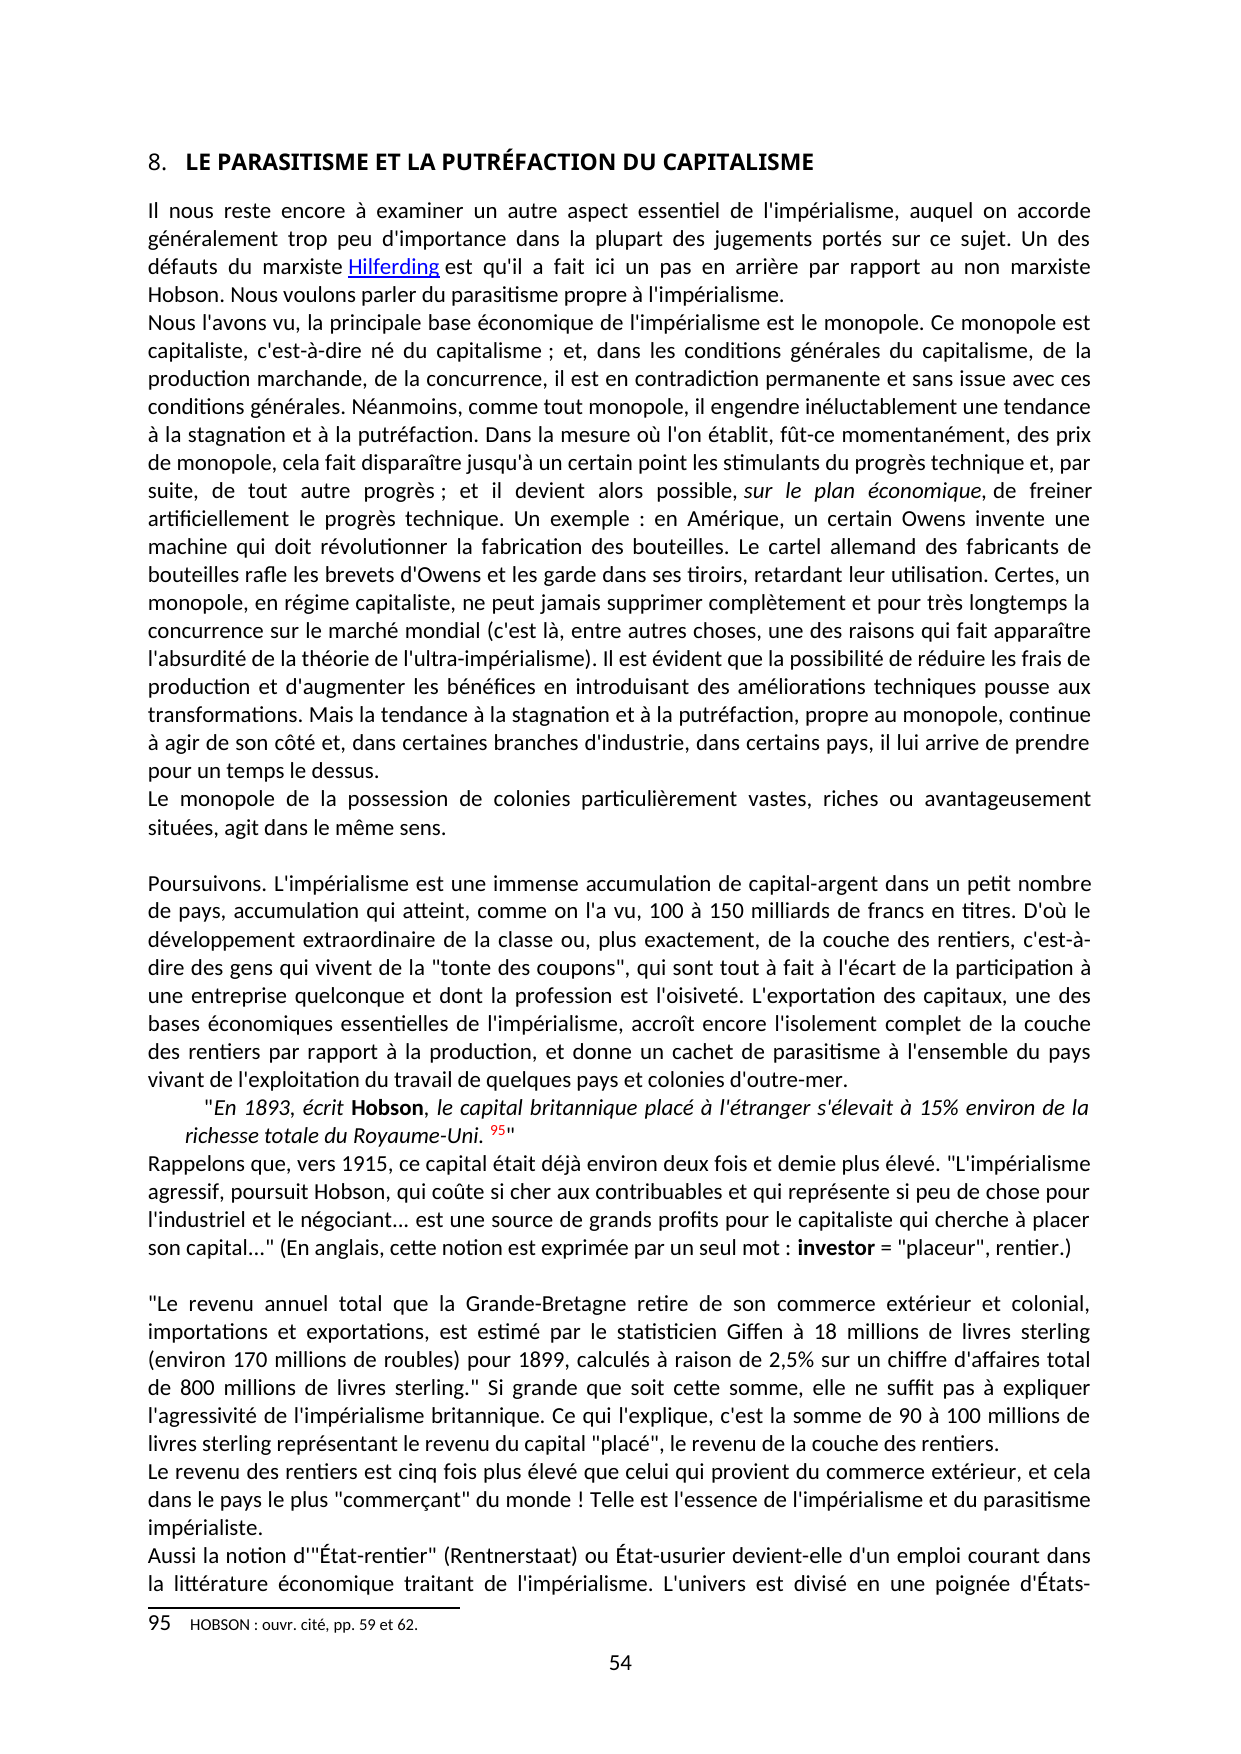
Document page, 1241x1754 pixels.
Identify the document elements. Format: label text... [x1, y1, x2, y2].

text Rappelons que, vers 1915, ce capital était déjà environ deux fois et demie plus élevé. "L'impérialisme agressif, poursuit Hobson, qui coûte si cher aux contribuables et qui représente si peu de chose pour l'industriel et le négociant... est une source de grands profits pour le capitaliste qui cherche à placer son capital..." (En anglais, cette notion est exprimée par un seul mot : investor = "placeur", rentier.) [148, 1149, 1093, 1261]
subtitle LE PARASITISME ET LA PUTRÉFACTION DU CAPITALISME [148, 146, 1093, 177]
text Le monopole de la possession de colonies particulièrement vastes, riches ou avantageusement situées, agit dans le même sens. [148, 784, 1093, 841]
text HOBSON : ouvr. cité, pp. 59 et 62. [148, 1608, 1093, 1636]
text Aussi la notion d'"État-rentier" (Rentnerstaat) ou État-usurier devient-elle d'un emploi courant dans la littérature économique traitant de l'impérialisme. L'univers est divisé en une poignée d'États- [148, 1541, 1093, 1597]
text "Le revenu annuel total que la Grande-Bretagne retire de son commerce extérieur et colonial, importations et exportations, est estimé par le statisticien Giffen à 18 millions de livres sterling (environ 170 millions de roubles) pour 1899, calculés à raison de 2,5% sur un chiffre d'affaires total de 800 millions de livres sterling." Si grande que soit cette somme, elle ne suffit pas à expliquer l'agressivité de l'impérialisme britannique. Ce qui l'explique, c'est la somme de 90 à 100 millions de livres sterling représentant le revenu du capital "placé", le revenu de la couche des rentiers. [148, 1289, 1093, 1457]
text Il nous reste encore à examiner un autre aspect essentiel de l'impérialisme, auquel on accorde généralement trop peu d'importance dans la plupart des jugements portés sur ce sujet. Un des défauts du marxiste Hilferding est qu'il a fait ici un pas en arrière par rapport au non marxiste Hobson. Nous voulons parler du parasitisme propre à l'impérialisme. [148, 196, 1093, 308]
text Le revenu des rentiers est cinq fois plus élevé que celui qui provient du commerce extérieur, et cela dans le pays le plus "commerçant" du monde ! Telle est l'essence de l'impérialisme et du parasitisme impérialiste. [148, 1457, 1093, 1541]
text "En 1893, écrit Hobson, le capital britannique placé à l'étranger s'élevait à 15% environ de la richesse totale du Royaume-Uni. " [148, 1093, 1093, 1149]
text Nous l'avons vu, la principale base économique de l'impérialisme est le monopole. Ce monopole est capitaliste, c'est-à-dire né du capitalisme ; et, dans les conditions générales du capitalisme, de la production marchande, de la concurrence, il est en contradiction permanente et sans issue avec ces conditions générales. Néanmoins, comme tout monopole, il engendre inéluctablement une tendance à la stagnation et à la putréfaction. Dans la mesure où l'on établit, fût-ce momentanément, des prix de monopole, cela fait disparaître jusqu'à un certain point les stimulants du progrès technique et, par suite, de tout autre progrès ; et il devient alors possible, sur le plan économique, de freiner artificiellement le progrès technique. Un exemple : en Amérique, un certain Owens invente une machine qui doit révolutionner la fabrication des bouteilles. Le cartel allemand des fabricants de bouteilles rafle les brevets d'Owens et les garde dans ses tiroirs, retardant leur utilisation. Certes, un monopole, en régime capitaliste, ne peut jamais supprimer complètement et pour très longtemps la concurrence sur le marché mondial (c'est là, entre autres choses, une des raisons qui fait apparaître l'absurdité de la théorie de l'ultra-impérialisme). Il est évident que la possibilité de réduire les frais de production et d'augmenter les bénéfices en introduisant des améliorations techniques pousse aux transformations. Mais la tendance à la stagnation et à la putréfaction, propre au monopole, continue à agir de son côté et, dans certaines branches d'industrie, dans certains pays, il lui arrive de prendre pour un temps le dessus. [148, 308, 1093, 784]
text Poursuivons. L'impérialisme est une immense accumulation de capital-argent dans un petit nombre de pays, accumulation qui atteint, comme on l'a vu, 100 à 150 milliards de francs en titres. D'où le développement extraordinaire de la classe ou, plus exactement, de la couche des rentiers, c'est-à-dire des gens qui vivent de la "tonte des coupons", qui sont tout à fait à l'écart de la participation à une entreprise quelconque et dont la profession est l'oisiveté. L'exportation des capitaux, une des bases économiques essentielles de l'impérialisme, accroît encore l'isolement complet de la couche des rentiers par rapport à la production, et donne un cachet de parasitisme à l'ensemble du pays vivant de l'exploitation du travail de quelques pays et colonies d'outre-mer. [148, 869, 1093, 1093]
